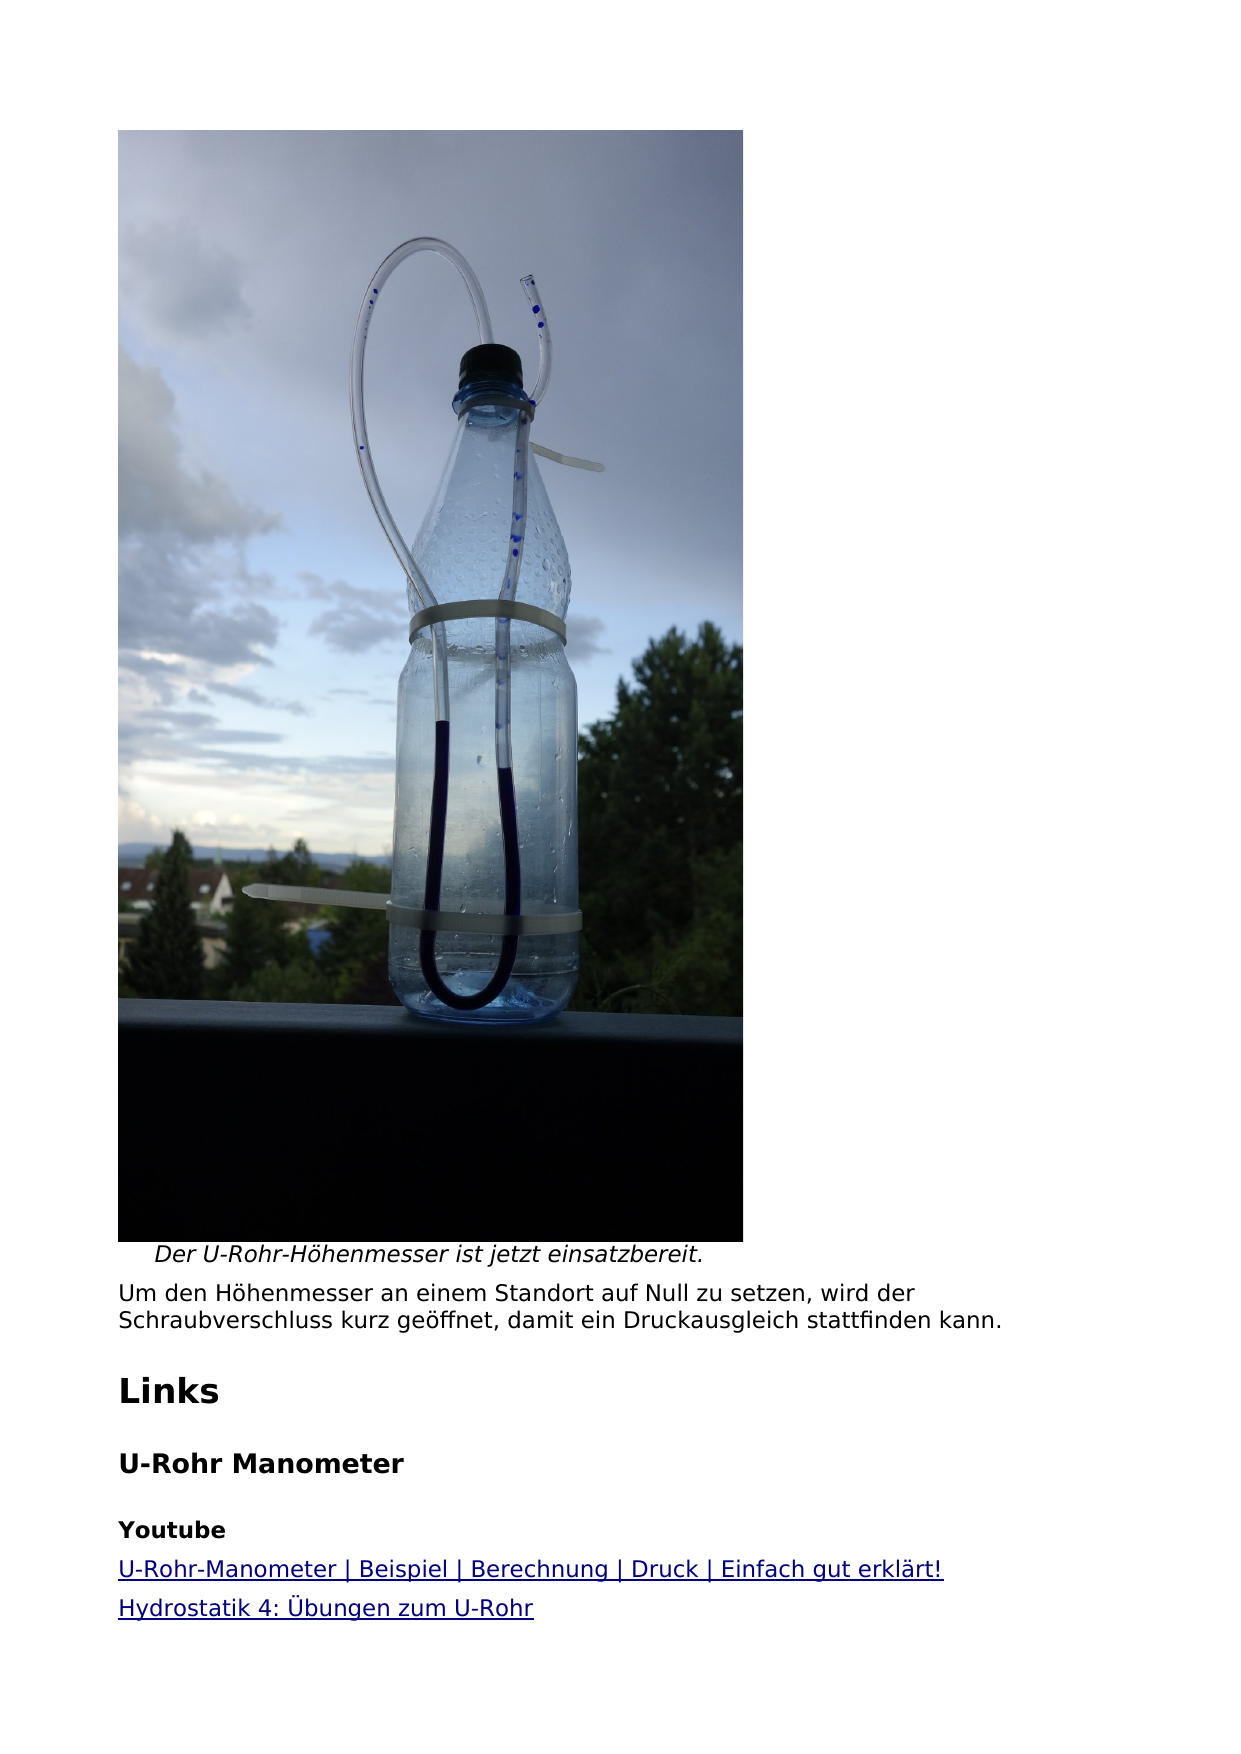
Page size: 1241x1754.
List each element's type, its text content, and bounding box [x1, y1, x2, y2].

subtitle Youtube [118, 1517, 1122, 1544]
subtitle U-Rohr Manometer [118, 1449, 1122, 1480]
subtitle Links [118, 1371, 1122, 1411]
text Um den Höhenmesser an einem Standort auf Null zu setzen, wird der Schraubverschluss kurz geöffnet, damit ein Druckausgleich stattfinden kann. [118, 1280, 1122, 1334]
picture [118, 130, 744, 1242]
text Hydrostatik 4: Übungen zum U-Rohr [118, 1596, 1122, 1622]
text Der U-Rohr-Höhenmesser ist jetzt einsatzbereit. [118, 1242, 743, 1268]
text U-Rohr-Manometer | Beispiel | Berechnung | Druck | Einfach gut erklärt! [118, 1556, 1122, 1583]
